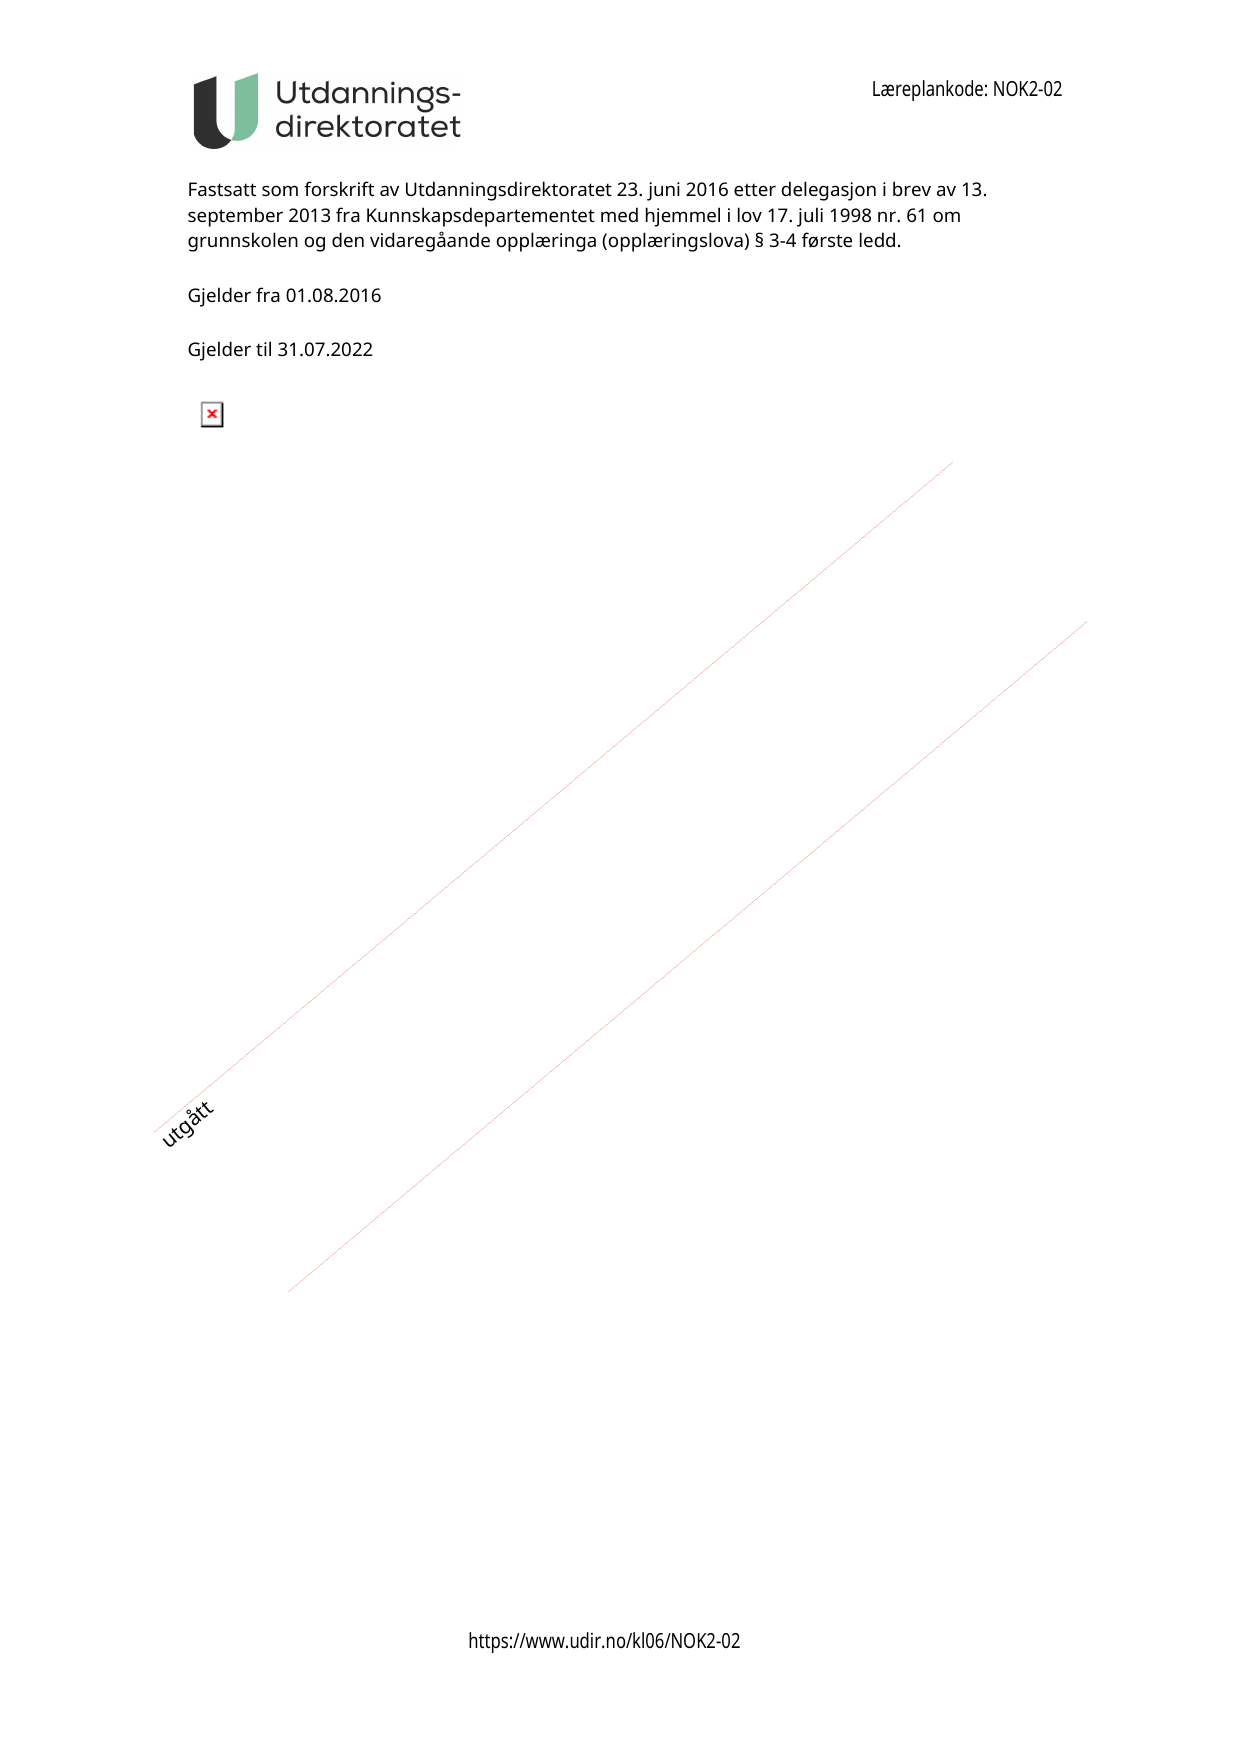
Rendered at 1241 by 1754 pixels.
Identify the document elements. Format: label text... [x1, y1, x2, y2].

text Gjelder fra 01.08.2016 [386, 282, 1053, 308]
text Gjelder til 31.07.2022 [378, 337, 1053, 362]
text Fastsatt som forskrift av Utdanningsdirektoratet 23. juni 2016 etter delegasjon i brev av 13. september 2013 fra Kunnskapsdepartementet med hjemmel i lov 17. juli 1998 nr. 61 om grunnskolen og den vidaregåande opplæringa (opplæringslova) § 3-4 første ledd. [187, 176, 1053, 253]
picture [193, 73, 461, 149]
picture [187, 391, 238, 442]
